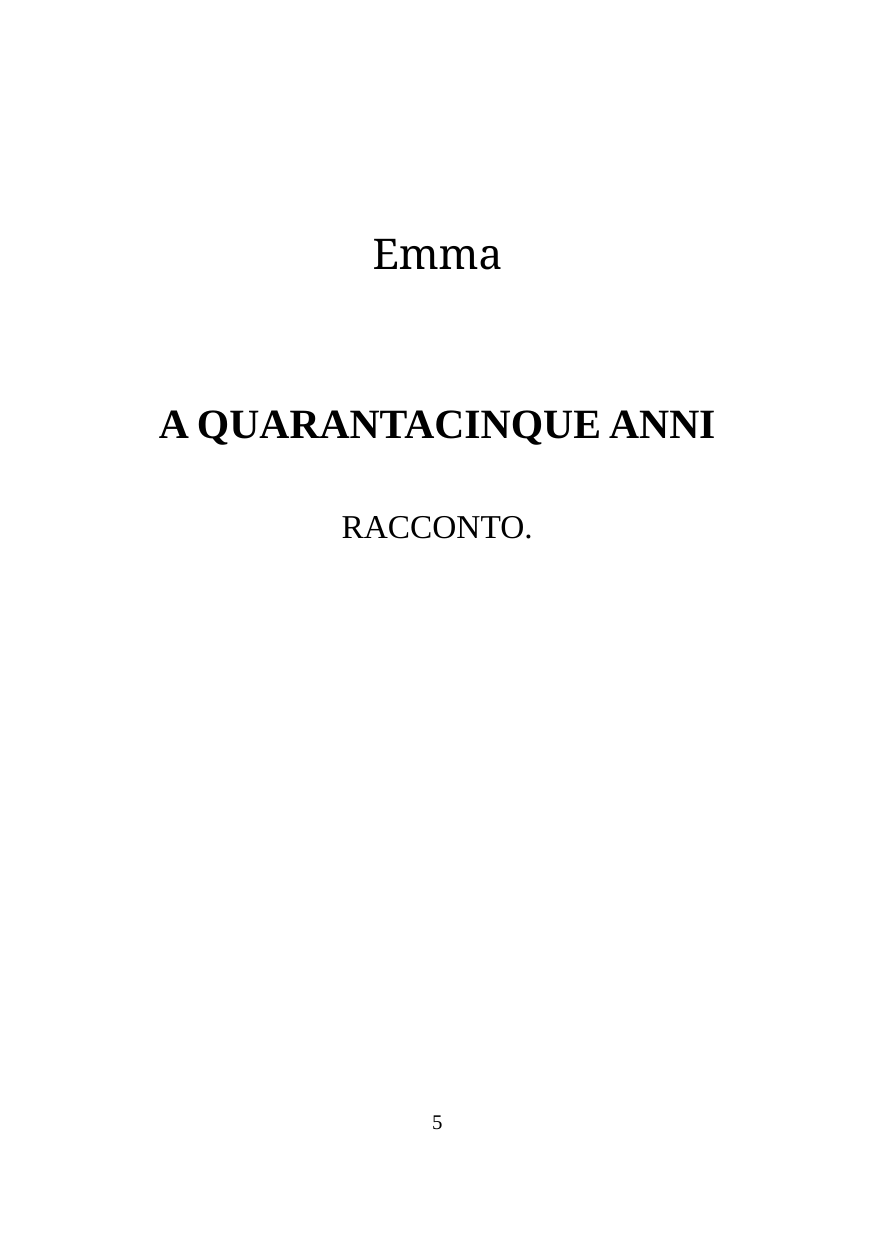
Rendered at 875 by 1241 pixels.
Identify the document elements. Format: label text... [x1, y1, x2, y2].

text A QUARANTACINQUE ANNI [106, 400, 768, 448]
text Emma [106, 224, 768, 282]
text RACCONTO. [106, 507, 768, 545]
